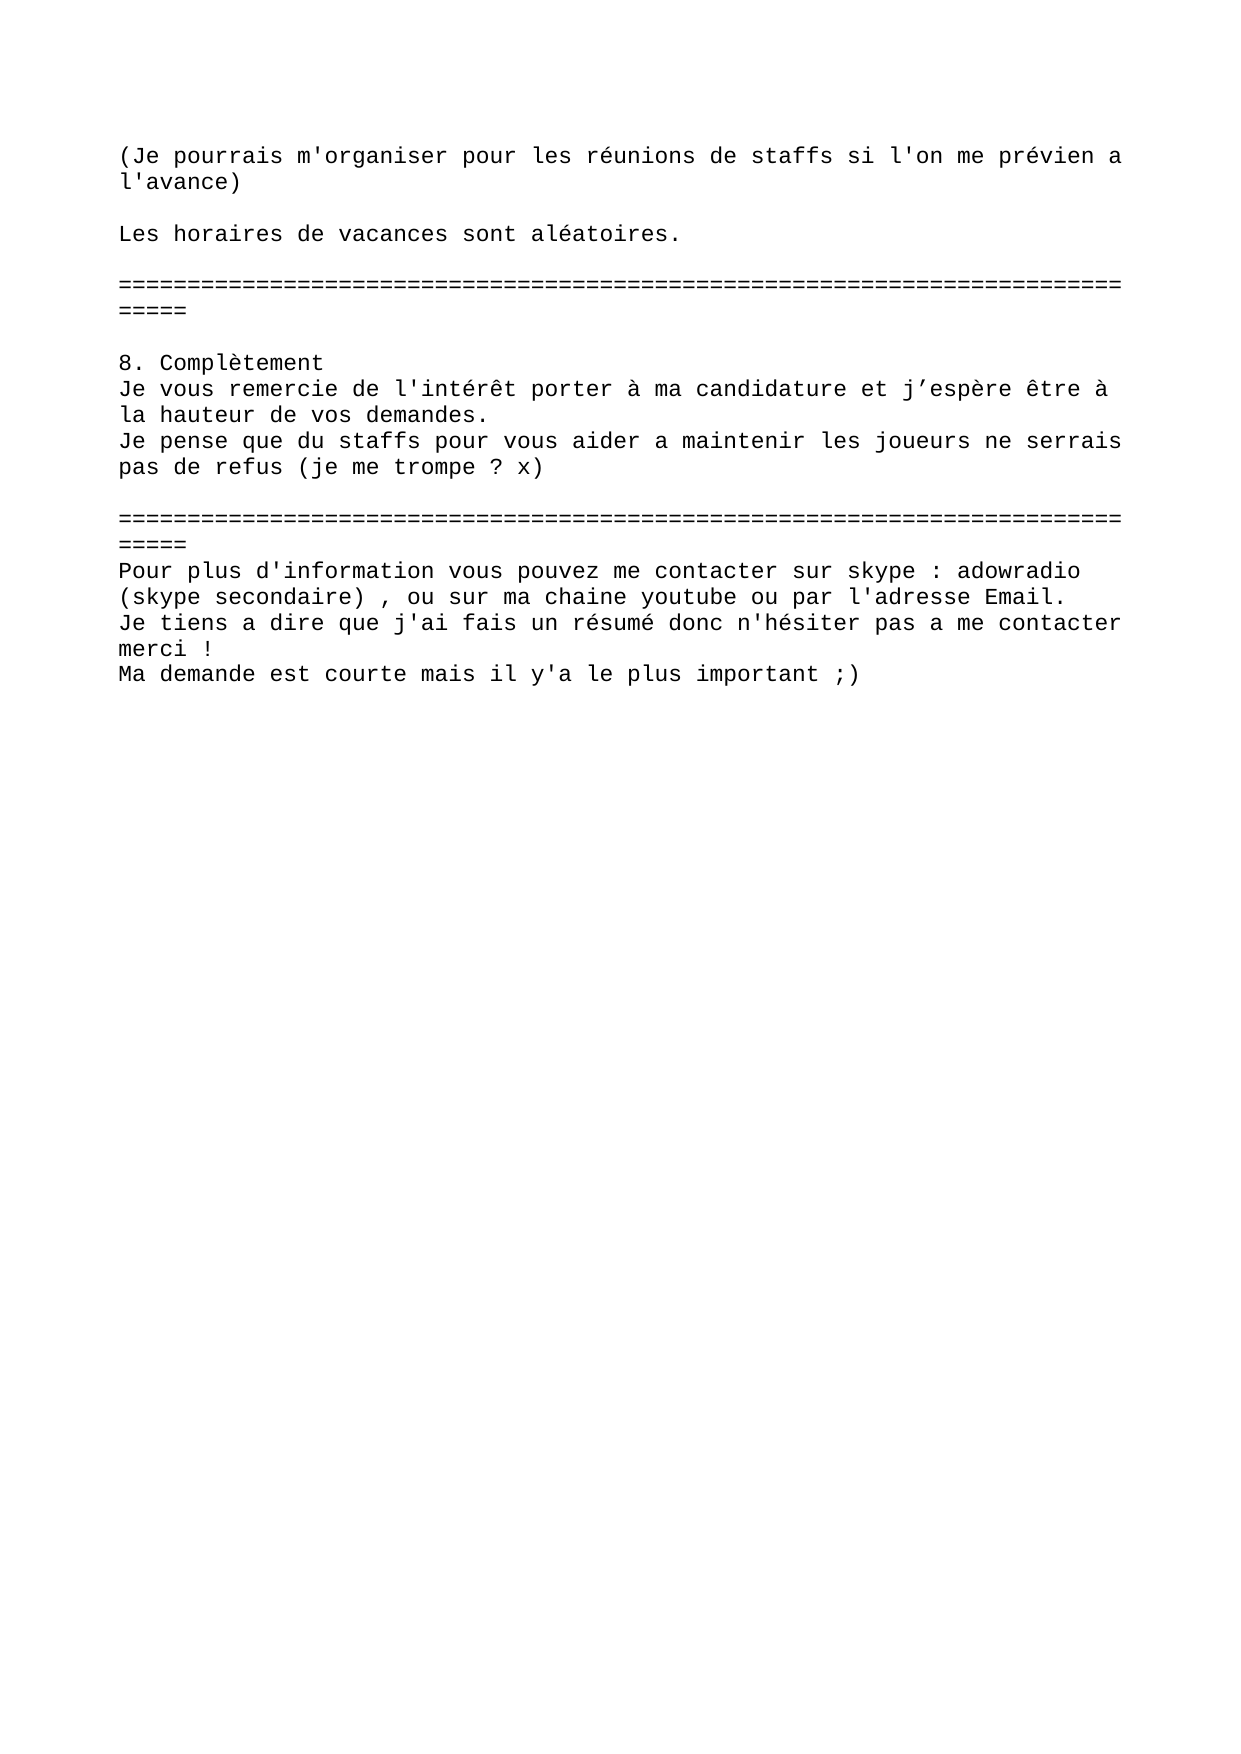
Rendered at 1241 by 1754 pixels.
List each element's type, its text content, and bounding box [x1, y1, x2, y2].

text Je pense que du staffs pour vous aider a maintenir les joueurs ne serrais pas de refus (je me trompe ? x) [118, 429, 1122, 481]
text ============================================================================== [118, 274, 1122, 326]
text ============================================================================== [118, 507, 1122, 559]
text Ma demande est courte mais il y'a le plus important​ ;) [118, 663, 1122, 689]
text Je vous remercie de l'intérêt porter à ma candidature et j’espère être à la hauteur de vos demandes. [118, 377, 1122, 429]
text (Je pourrais m'organiser pour les réunions de staffs si l'on me prévien a l'avance) [118, 144, 1122, 196]
text Pour plus d'information vous pouvez me contacter sur skype : adowradio (skype secondaire) , ou sur ma chaine youtube ou par l'adresse Email. [118, 559, 1122, 611]
text Je tiens a dire que j'ai fais un résumé donc n'hésiter pas a me contacter merci ! [118, 611, 1122, 663]
text 8. Complètement [118, 352, 1122, 377]
text Les horaires de vacances sont aléatoires. [118, 222, 1122, 248]
